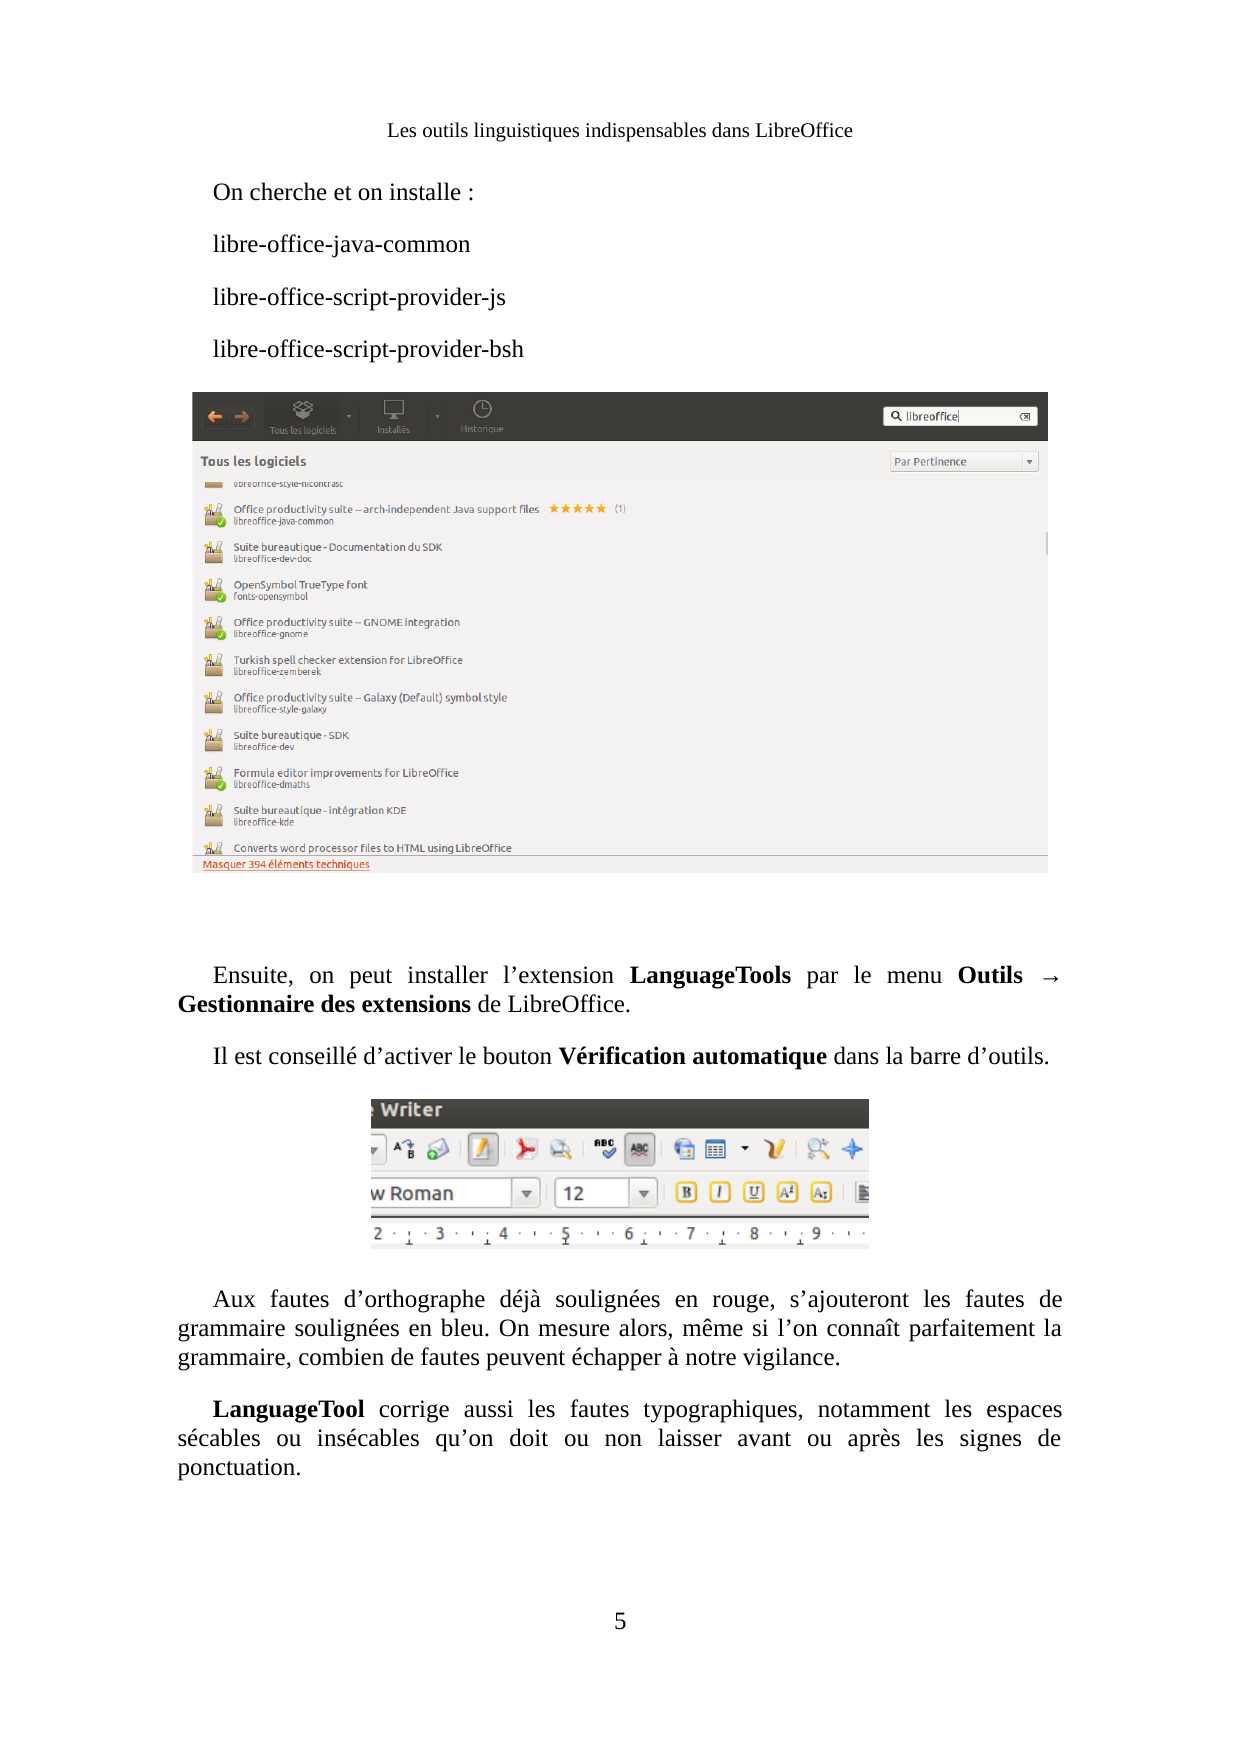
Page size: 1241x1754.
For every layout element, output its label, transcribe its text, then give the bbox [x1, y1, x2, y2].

text Il est conseillé d’activer le bouton Vérification automatique dans la barre d’outils. [177, 1041, 1063, 1070]
text Aux fautes d’orthographe déjà soulignées en rouge, s’ajouteront les fautes de grammaire soulignées en bleu. On mesure alors, même si l’on connaît parfaitement la grammaire, combien de fautes peuvent échapper à notre vigilance. [177, 1094, 1063, 1371]
text libre-office-java-common [177, 229, 1063, 258]
text Ensuite, on peut installer l’extension LanguageTools par le menu Outils → Gestionnaire des extensions de LibreOffice. [177, 960, 1063, 1018]
text On cherche et on installe : [177, 177, 1063, 206]
text LanguageTool corrige aussi les fautes typographiques, notamment les espaces sécables ou insécables qu’on doit ou non laisser avant ou après les signes de ponctuation. [177, 1394, 1063, 1480]
picture [371, 1099, 869, 1249]
text libre-office-script-provider-js [177, 282, 1063, 310]
text libre-office-script-provider-bsh [177, 334, 1063, 363]
picture [192, 392, 1048, 873]
